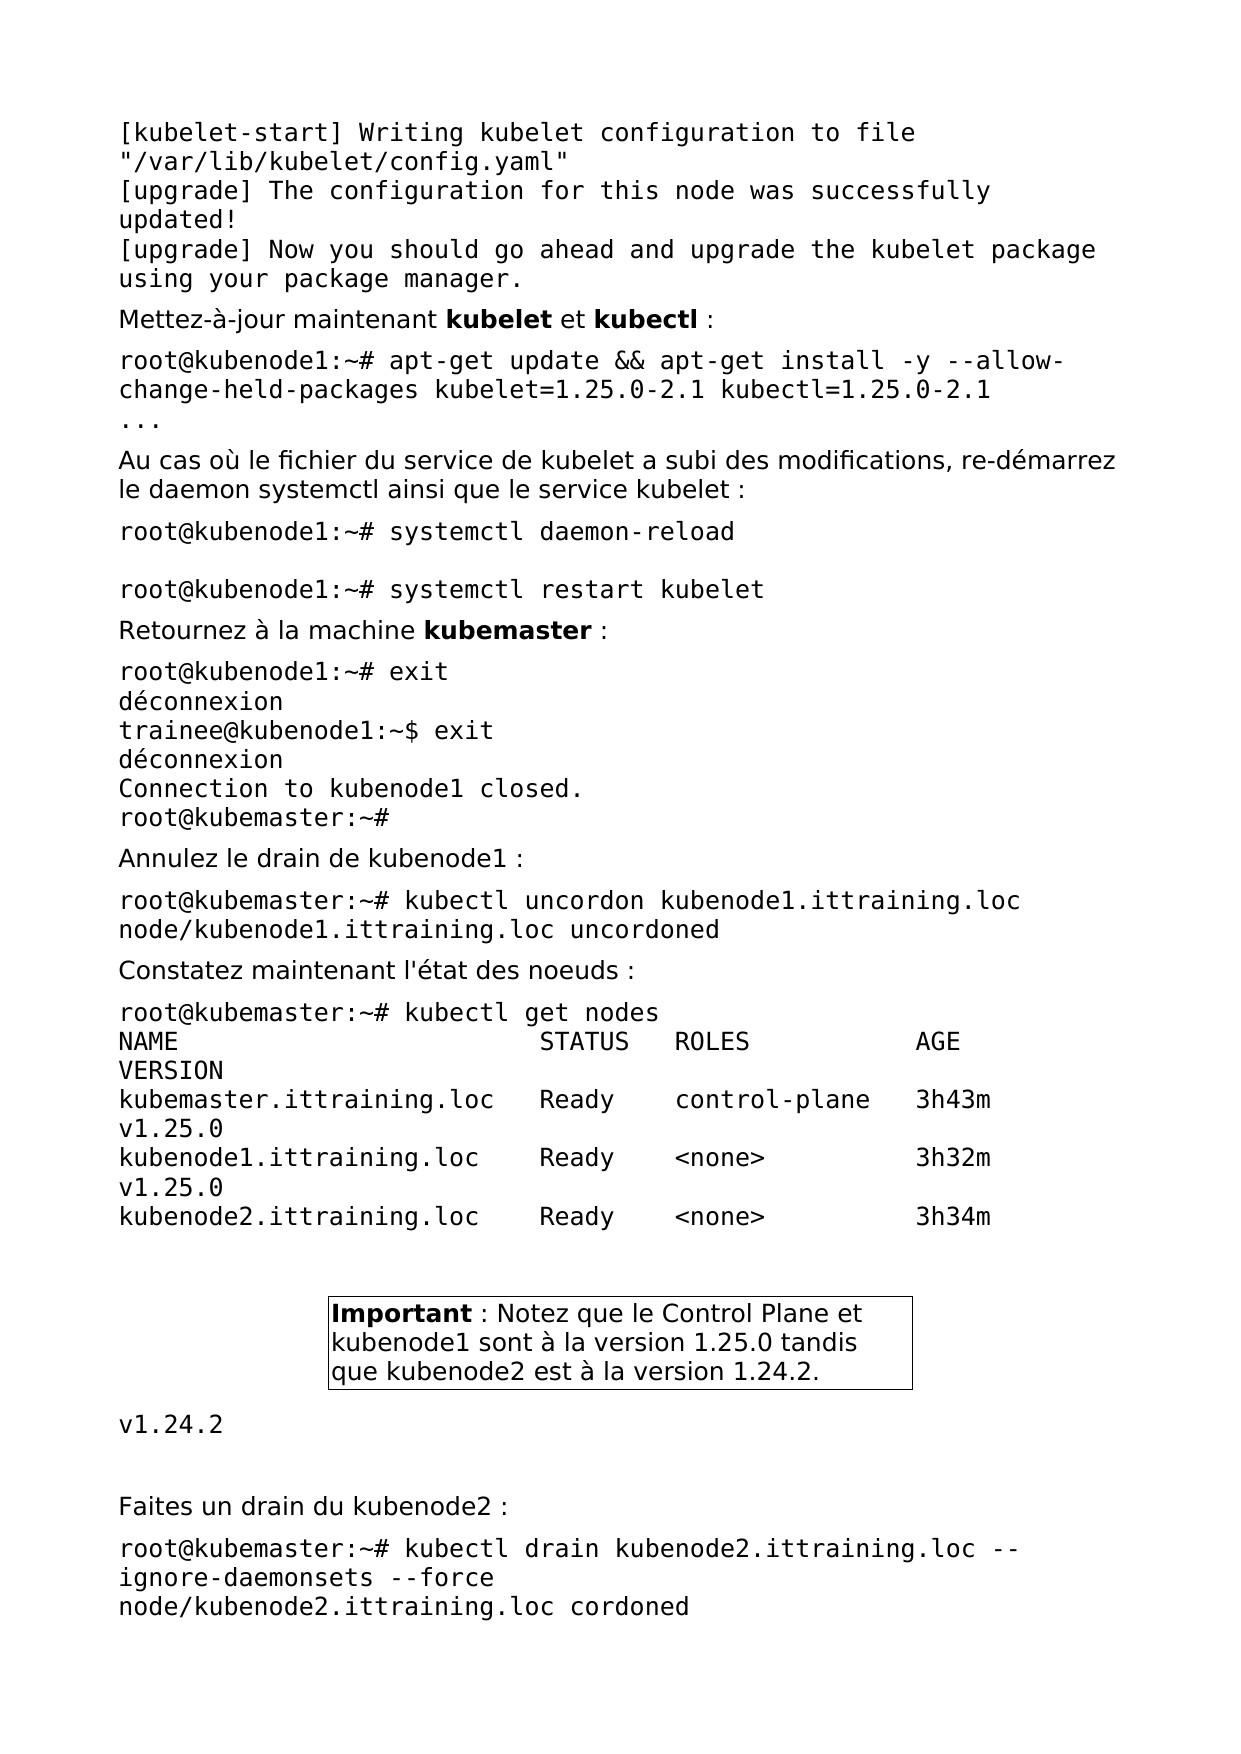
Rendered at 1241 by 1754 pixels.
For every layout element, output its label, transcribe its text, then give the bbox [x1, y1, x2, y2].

text root@kubemaster:~# kubectl uncordon kubenode1.ittraining.loc node/kubenode1.ittraining.loc uncordoned [118, 886, 1122, 944]
text root@kubemaster:~# kubectl drain kubenode2.ittraining.loc --ignore-daemonsets --force node/kubenode2.ittraining.loc cordoned [118, 1534, 1122, 1622]
text Au cas où le fichier du service de kubelet a subi des modifications, re-démarrez le daemon systemctl ainsi que le service kubelet : [118, 446, 1122, 504]
text root@kubenode1:~# exit déconnexion trainee@kubenode1:~$ exit déconnexion Connection to kubenode1 closed. root@kubemaster:~# [118, 658, 1122, 833]
text Mettez-à-jour maintenant kubelet et kubectl : [118, 305, 1122, 334]
text Faites un drain du kubenode2 : [118, 1493, 1122, 1522]
text Annulez le drain de kubenode1 : [118, 844, 1122, 873]
text root@kubenode1:~# apt-get update && apt-get install -y --allow-change-held-packages kubelet=1.25.0-2.1 kubectl=1.25.0-2.1 ... [118, 347, 1122, 434]
table_header Important : Notez que le Control Plane et kubenode1 sont à la version 1.25.0 tandis que kubenode2 est à la version 1.24.2. [329, 1297, 912, 1389]
text Constatez maintenant l'état des noeuds : [118, 956, 1122, 985]
text [kubelet-start] Writing kubelet configuration to file "/var/lib/kubelet/config.yaml" [upgrade] The configuration for this node was successfully updated! [upgrade] Now you should go ahead and upgrade the kubelet package using your package manager. [118, 118, 1122, 293]
text root@kubenode1:~# systemctl daemon-reload root@kubenode1:~# systemctl restart kubelet [118, 517, 1122, 604]
text Retournez à la machine kubemaster : [118, 616, 1122, 645]
text root@kubemaster:~# kubectl get nodes NAME STATUS ROLES AGE VERSION kubemaster.ittraining.loc Ready control-plane 3h43m v1.25.0 kubenode1.ittraining.loc Ready <none> 3h32m v1.25.0 kubenode2.ittraining.loc Ready <none> 3h34m v1.24.2 [118, 998, 1122, 1439]
